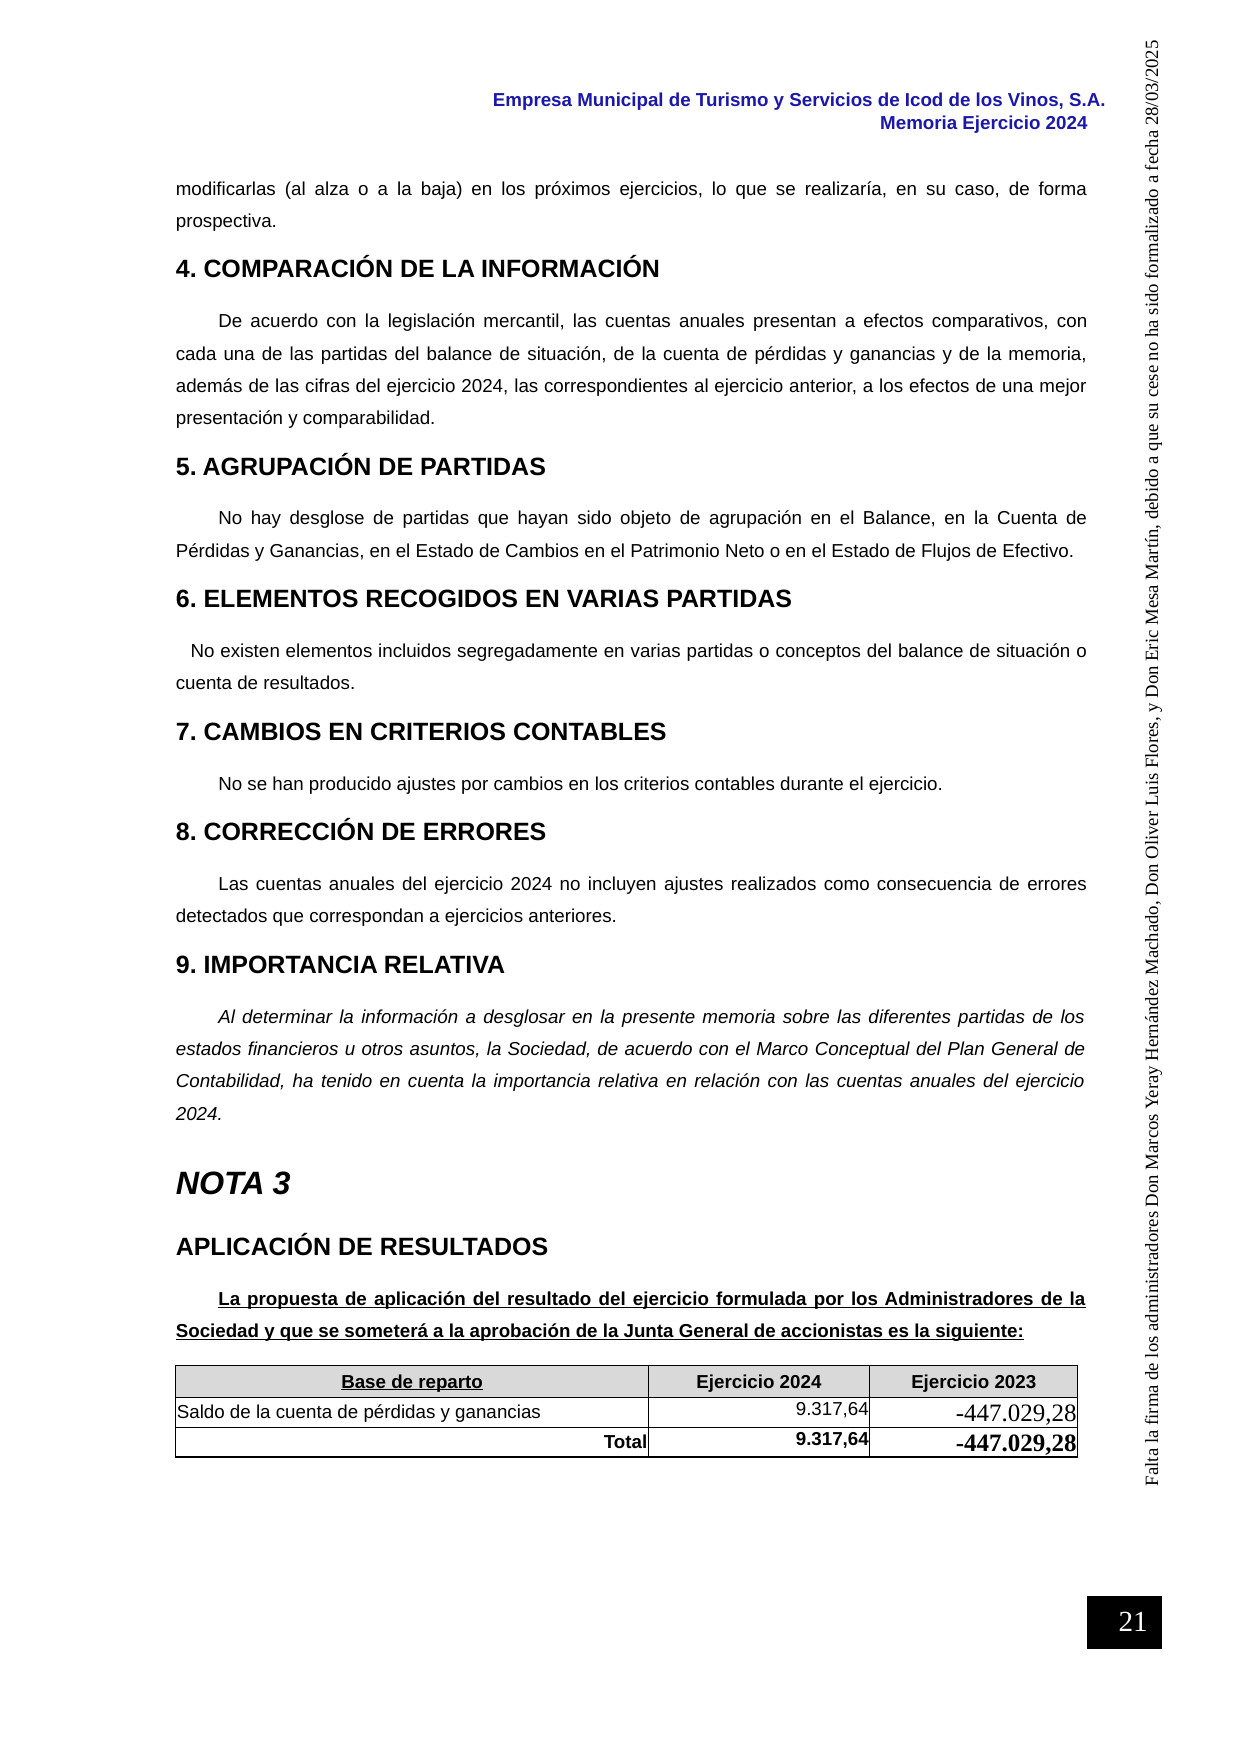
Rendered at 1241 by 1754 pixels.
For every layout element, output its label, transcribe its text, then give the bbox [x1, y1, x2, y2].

text De acuerdo con la legislación mercantil, las cuentas anuales presentan a efectos comparativos, con cada una de las partidas del balance de situación, de la cuenta de pérdidas y ganancias y de la memoria, además de las cifras del ejercicio 2024, las correspondientes al ejercicio anterior, a los efectos de una mejor presentación y comparabilidad. [176, 310, 1087, 428]
text La propuesta de aplicación del resultado del ejercicio formulada por los Administradores de la Sociedad y que se someterá a la aprobación de la Junta General de accionistas es la siguiente: [176, 1288, 1087, 1342]
text 7. CAMBIOS EN CRITERIOS CONTABLES [176, 717, 1087, 746]
text 8. CORRECCIÓN DE ERRORES [176, 817, 1087, 846]
text Al determinar la información a desglosar en la presente memoria sobre las diferentes partidas de los estados financieros u otros asuntos, la Sociedad, de acuerdo con el Marco Conceptual del Plan General de Contabilidad, ha tenido en cuenta la importancia relativa en relación con las cuentas anuales del ejercicio 2024. [176, 1006, 1087, 1124]
table_cell 9.317,64 [649, 1428, 869, 1456]
text No hay desglose de partidas que hayan sido objeto de agrupación en el Balance, en la Cuenta de Pérdidas y Ganancias, en el Estado de Cambios en el Patrimonio Neto o en el Estado de Flujos de Efectivo. [176, 507, 1087, 561]
text 6. ELEMENTOS RECOGIDOS EN VARIAS PARTIDAS [176, 584, 1087, 613]
table_cell -447.029,28 [870, 1398, 1077, 1427]
table_header Base de reparto [176, 1366, 648, 1397]
table_cell Total [176, 1428, 648, 1456]
text No existen elementos incluidos segregadamente en varias partidas o conceptos del balance de situación o cuenta de resultados. [176, 640, 1087, 694]
text modificarlas (al alza o a la baja) en los próximos ejercicios, lo que se realizaría, en su caso, de forma prospectiva. [176, 177, 1087, 231]
text NOTA 3 [176, 1164, 1087, 1201]
text 9. IMPORTANCIA RELATIVA [176, 950, 1087, 979]
table_header Ejercicio 2023 [870, 1366, 1077, 1397]
table_header Ejercicio 2024 [649, 1366, 869, 1397]
text APLICACIÓN DE RESULTADOS [176, 1232, 1087, 1261]
table_cell -447.029,28 [870, 1428, 1077, 1456]
table_cell 9.317,64 [649, 1398, 869, 1427]
text Las cuentas anuales del ejercicio 2024 no incluyen ajustes realizados como consecuencia de errores detectados que correspondan a ejercicios anteriores. [176, 873, 1087, 927]
table_cell Saldo de la cuenta de pérdidas y ganancias [176, 1398, 648, 1427]
text 5. AGRUPACIÓN DE PARTIDAS [176, 452, 1087, 480]
text 4. Comparación de la información [176, 254, 1087, 283]
text No se han producido ajustes por cambios en los criterios contables durante el ejercicio. [176, 772, 1087, 794]
